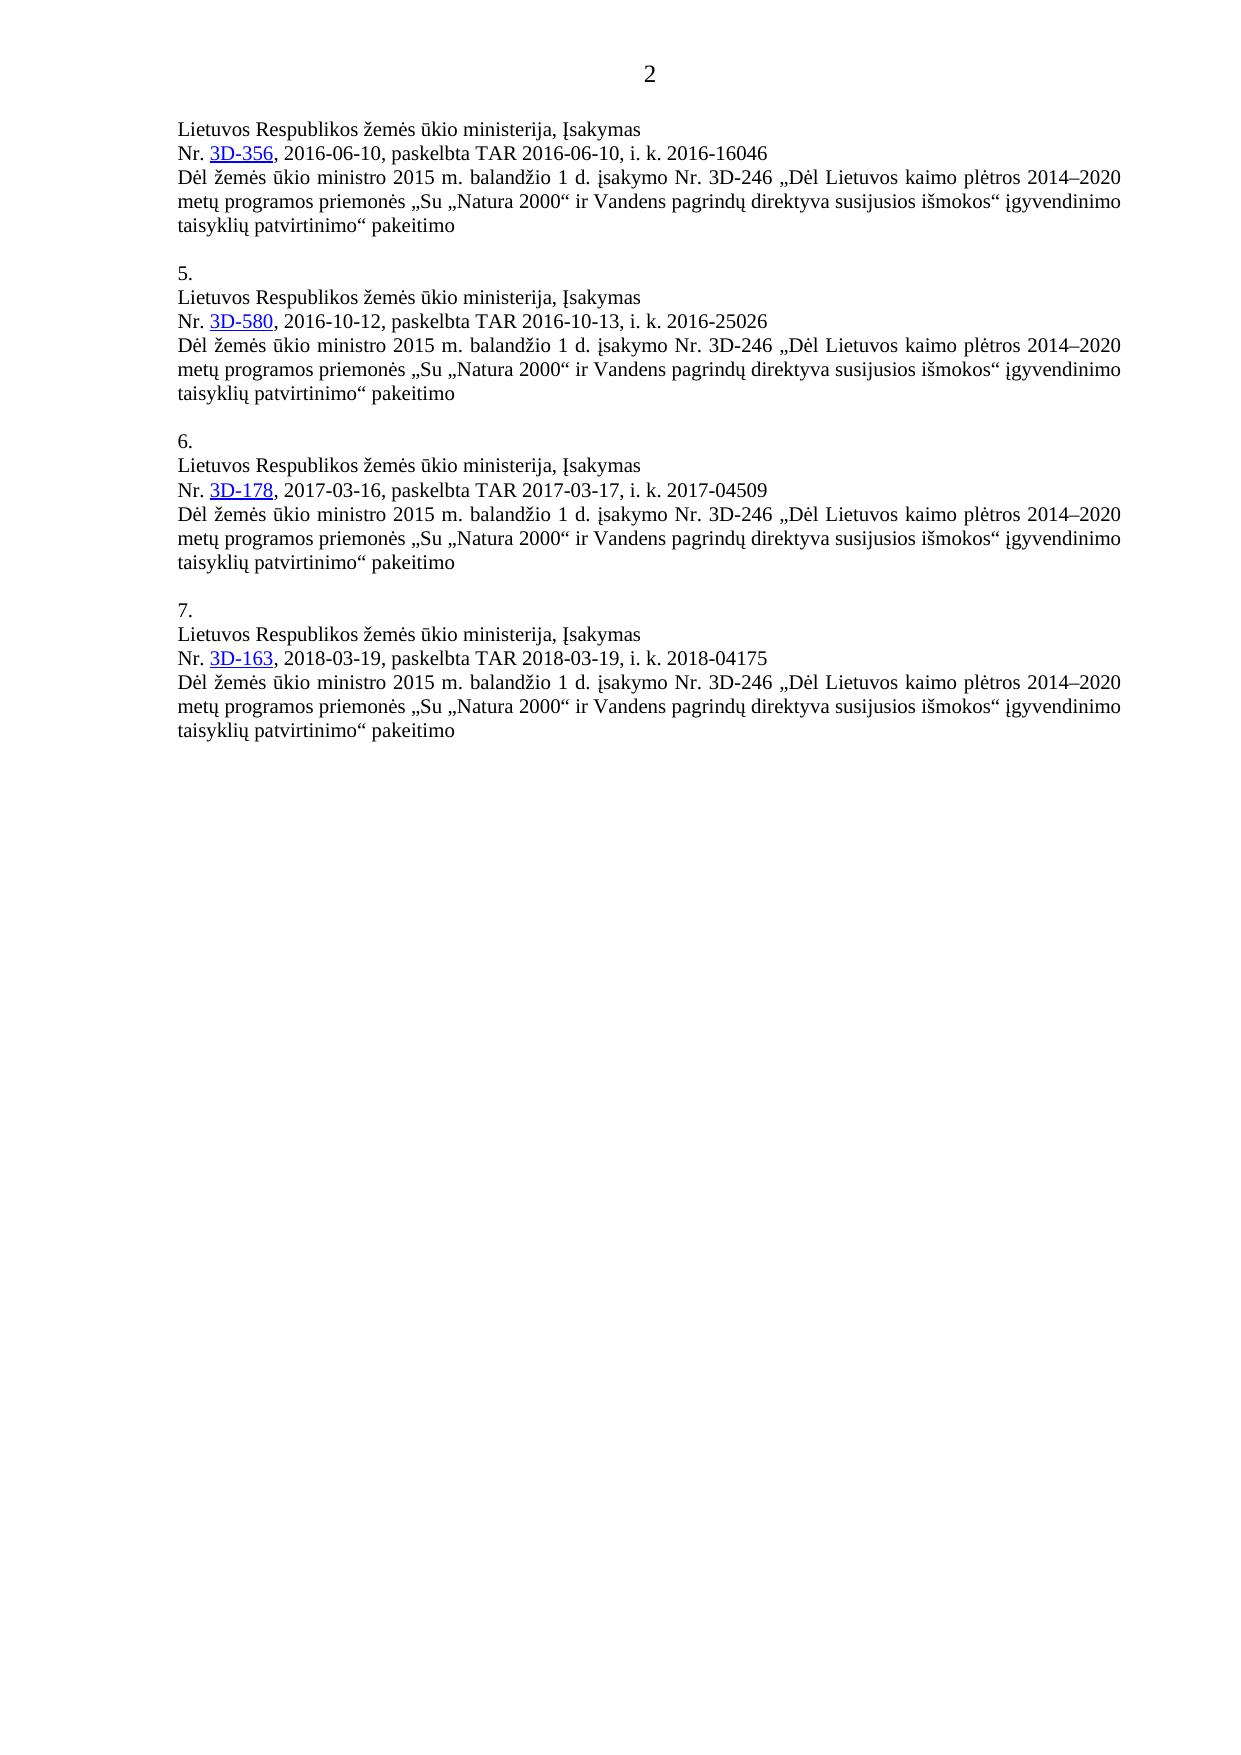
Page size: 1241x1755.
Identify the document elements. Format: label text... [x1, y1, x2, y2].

text Dėl žemės ūkio ministro 2015 m. balandžio 1 d. įsakymo Nr. 3D-246 „Dėl Lietuvos kaimo plėtros 2014–2020 metų programos priemonės „Su „Natura 2000“ ir Vandens pagrindų direktyva susijusios išmokos“ įgyvendinimo taisyklių patvirtinimo“ pakeitimo [177, 333, 1122, 405]
text Lietuvos Respublikos žemės ūkio ministerija, Įsakymas [177, 285, 1122, 309]
text Nr. 3D-580, 2016-10-12, paskelbta TAR 2016-10-13, i. k. 2016-25026 [177, 309, 1122, 333]
text Dėl žemės ūkio ministro 2015 m. balandžio 1 d. įsakymo Nr. 3D-246 „Dėl Lietuvos kaimo plėtros 2014–2020 metų programos priemonės „Su „Natura 2000“ ir Vandens pagrindų direktyva susijusios išmokos“ įgyvendinimo taisyklių patvirtinimo“ pakeitimo [177, 165, 1122, 237]
text Dėl žemės ūkio ministro 2015 m. balandžio 1 d. įsakymo Nr. 3D-246 „Dėl Lietuvos kaimo plėtros 2014–2020 metų programos priemonės „Su „Natura 2000“ ir Vandens pagrindų direktyva susijusios išmokos“ įgyvendinimo taisyklių patvirtinimo“ pakeitimo [177, 670, 1122, 742]
text Nr. 3D-178, 2017-03-16, paskelbta TAR 2017-03-17, i. k. 2017-04509 [177, 477, 1122, 502]
text Lietuvos Respublikos žemės ūkio ministerija, Įsakymas [177, 622, 1122, 646]
text 7. [177, 598, 1122, 622]
text 6. [177, 429, 1122, 453]
text Nr. 3D-163, 2018-03-19, paskelbta TAR 2018-03-19, i. k. 2018-04175 [177, 646, 1122, 670]
text Lietuvos Respublikos žemės ūkio ministerija, Įsakymas [177, 453, 1122, 477]
text Dėl žemės ūkio ministro 2015 m. balandžio 1 d. įsakymo Nr. 3D-246 „Dėl Lietuvos kaimo plėtros 2014–2020 metų programos priemonės „Su „Natura 2000“ ir Vandens pagrindų direktyva susijusios išmokos“ įgyvendinimo taisyklių patvirtinimo“ pakeitimo [177, 502, 1122, 574]
text 5. [177, 261, 1122, 285]
text Nr. 3D-356, 2016-06-10, paskelbta TAR 2016-06-10, i. k. 2016-16046 [177, 141, 1122, 165]
text Lietuvos Respublikos žemės ūkio ministerija, Įsakymas [177, 117, 1122, 141]
